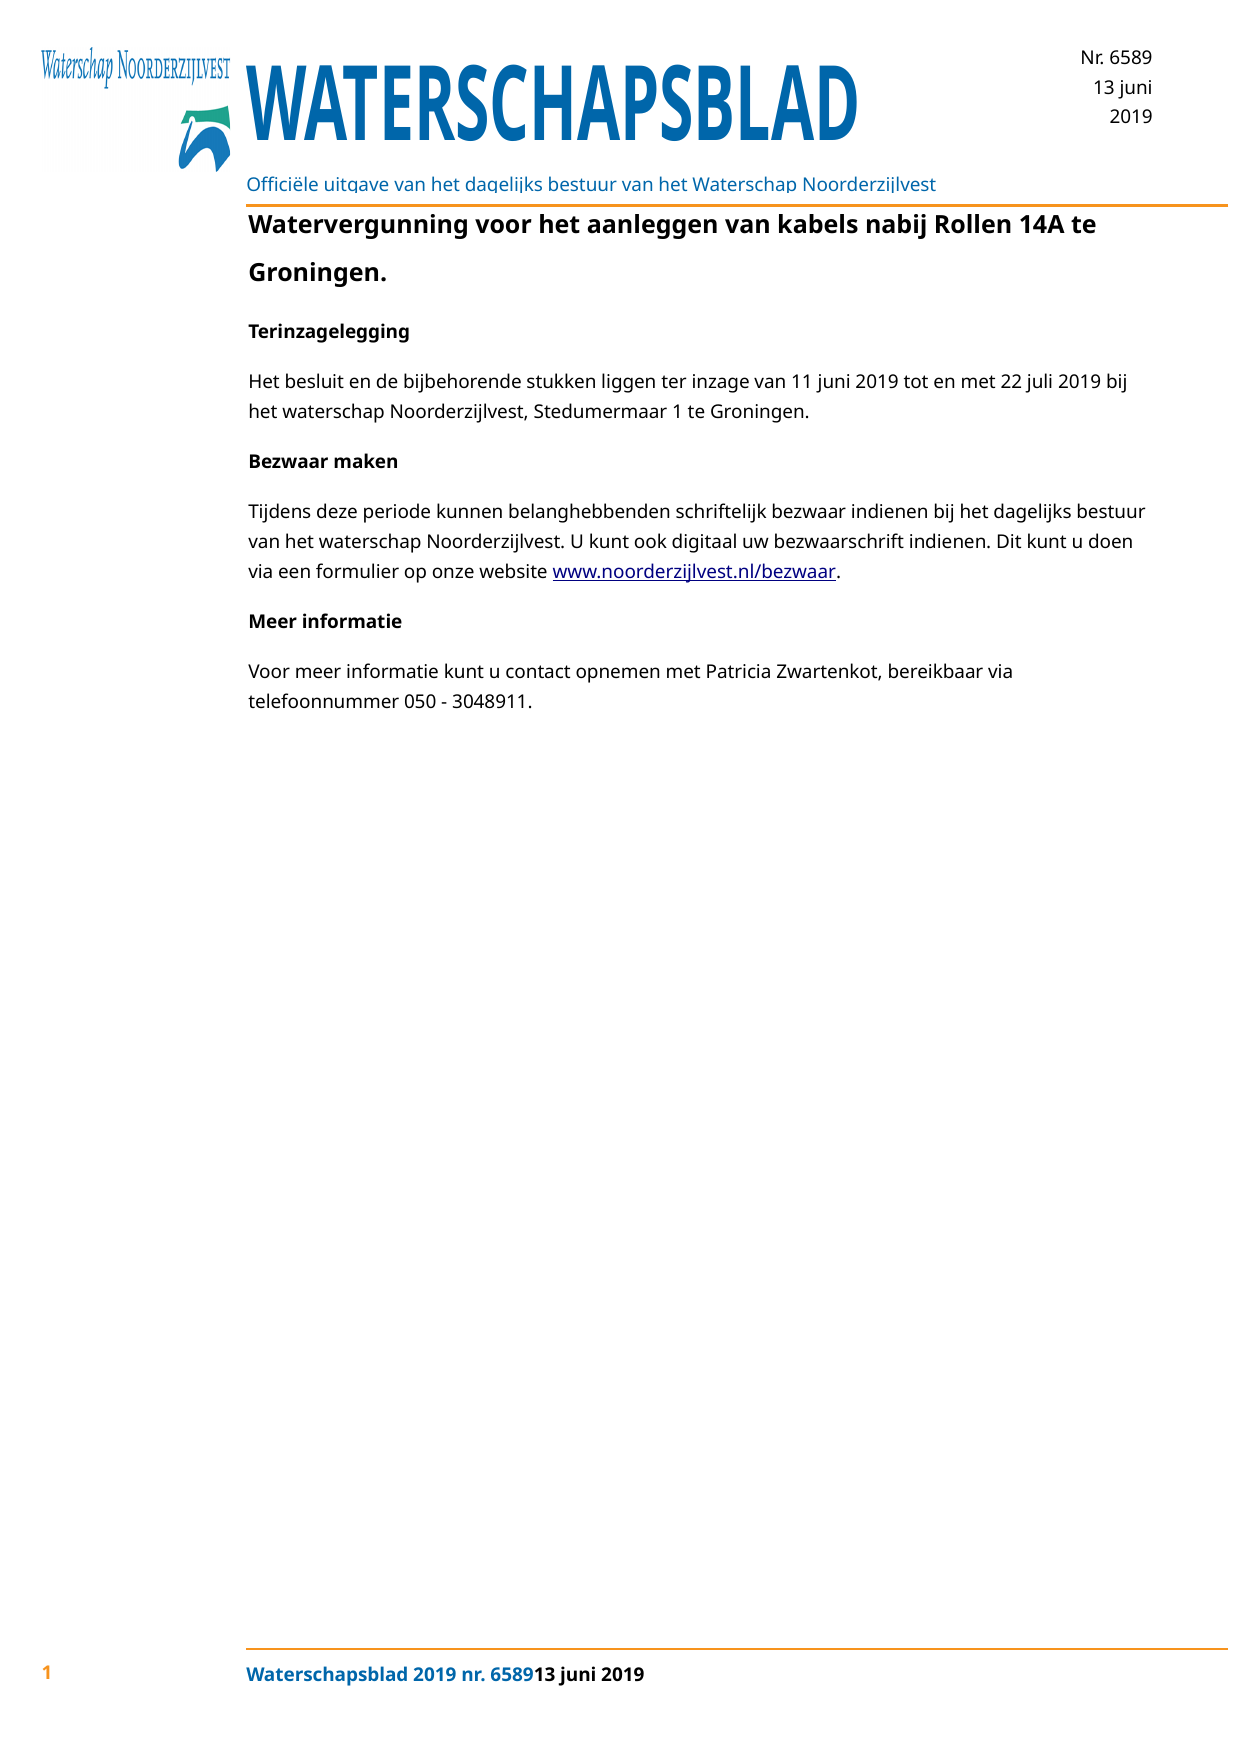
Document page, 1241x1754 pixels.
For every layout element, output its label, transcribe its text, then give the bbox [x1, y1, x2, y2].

text Bezwaar maken [248, 448, 1152, 474]
text Tijdens deze periode kunnen belanghebbenden schriftelijk bezwaar indienen bij het dagelijks bestuur van het waterschap Noorderzijlvest. U kunt ook digitaal uw bezwaarschrift indienen. Dit kunt u doen via een formulier op onze website www.noorderzijlvest.nl/bezwaar. [248, 499, 1152, 584]
picture [41, 47, 231, 172]
text Het besluit en de bijbehorende stukken liggen ter inzage van 11 juni 2019 tot en met 22 juli 2019 bij het waterschap Noorderzijlvest, Stedumermaar 1 te Groningen. [248, 368, 1152, 424]
text Terinzagelegging [248, 318, 1152, 344]
text Meer informatie [248, 608, 1152, 634]
text Watervergunning voor het aanleggen van kabels nabij Rollen 14A te Groningen. [248, 207, 1152, 288]
text Voor meer informatie kunt u contact opnemen met Patricia Zwartenkot, bereikbaar via telefoonnummer 050 - 3048911. [248, 659, 1152, 714]
